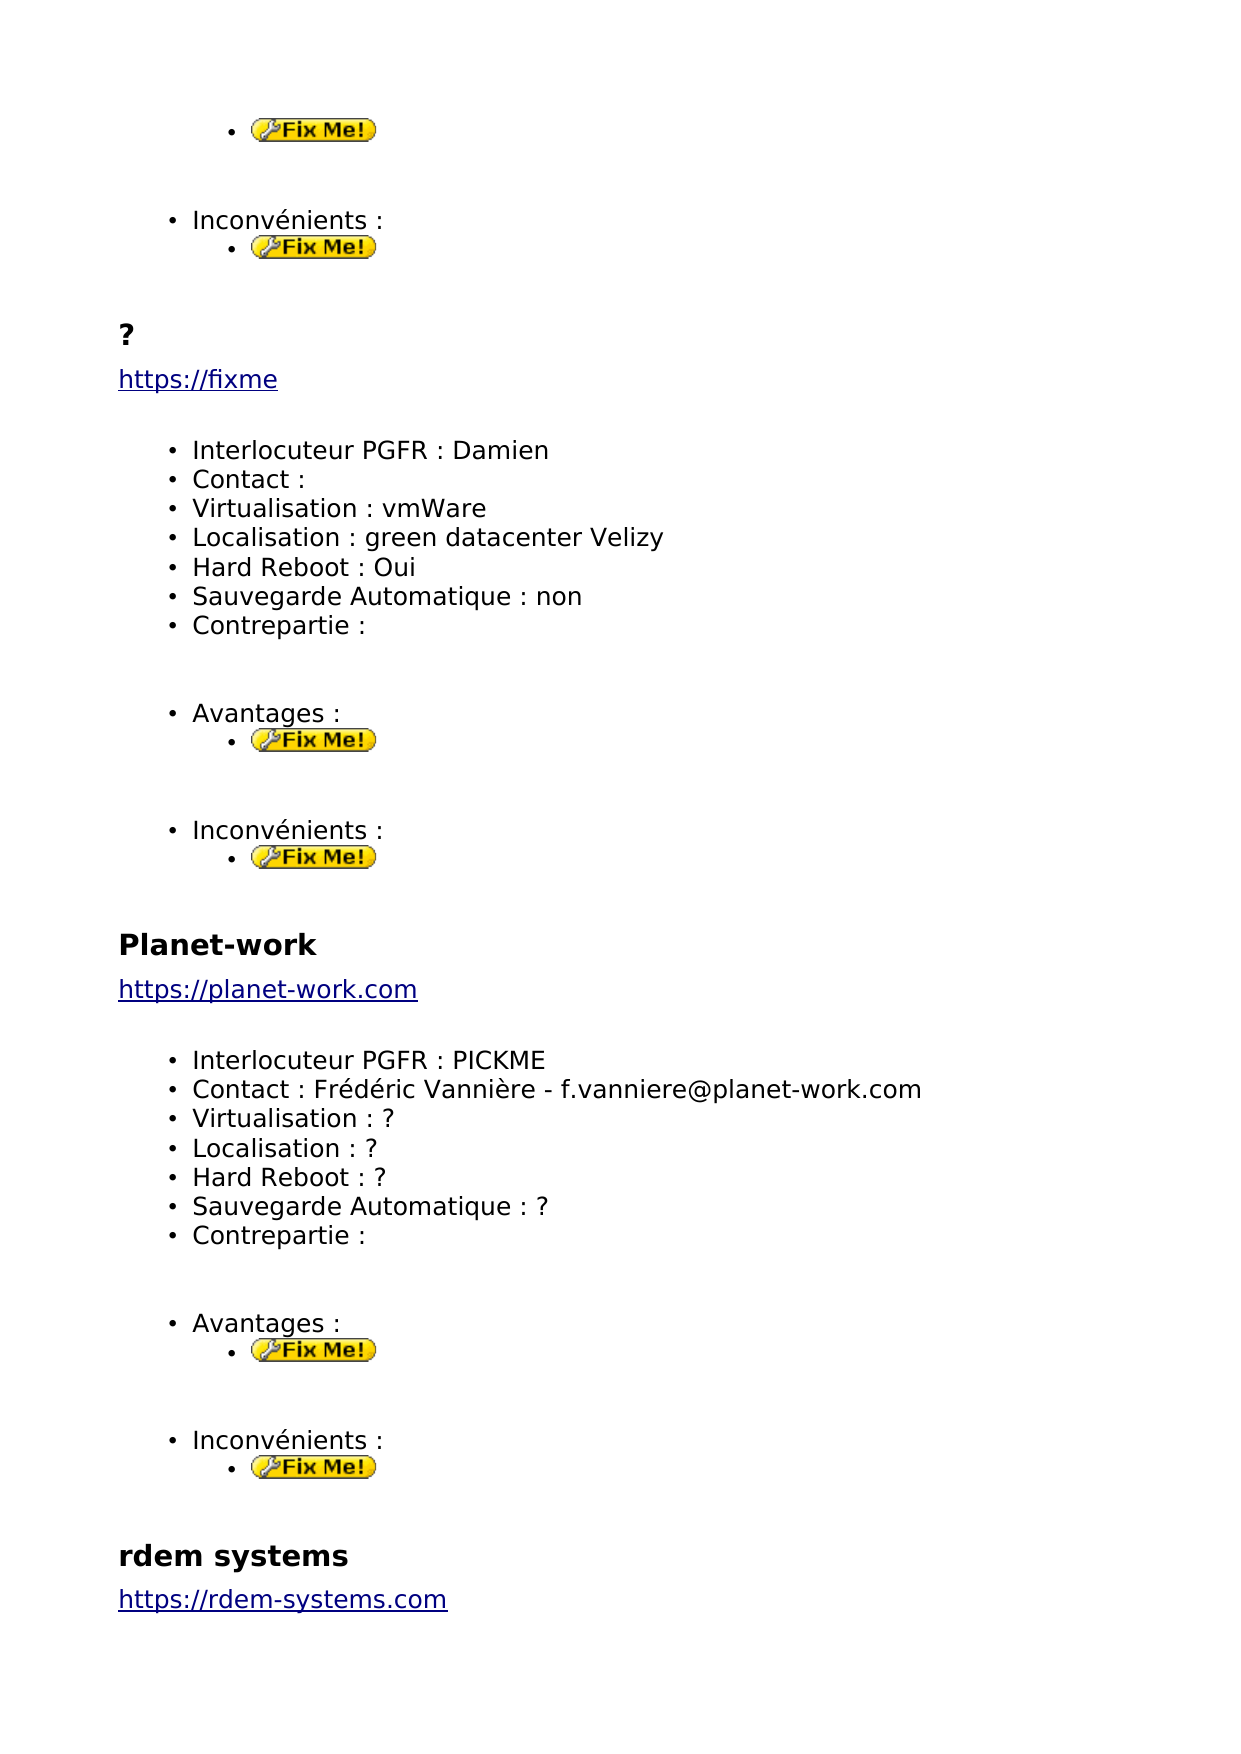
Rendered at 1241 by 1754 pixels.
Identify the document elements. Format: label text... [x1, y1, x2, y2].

list Contact : Frédéric Vannière - f.vanniere@planet-work.com [177, 1075, 1122, 1104]
text https://planet-work.com [118, 975, 1122, 1004]
subtitle Planet-work [118, 929, 1122, 963]
list Localisation : green datacenter Velizy [177, 523, 1122, 553]
picture [251, 728, 377, 752]
list Contrepartie : [177, 1221, 1122, 1250]
list Inconvénients : [177, 816, 1122, 845]
list Contact : [177, 465, 1122, 494]
list Interlocuteur PGFR : PICKME [177, 1046, 1122, 1075]
subtitle ? [118, 318, 1122, 352]
list Localisation : ? [177, 1134, 1122, 1163]
list Sauvegarde Automatique : ? [177, 1192, 1122, 1221]
list Virtualisation : ? [177, 1104, 1122, 1134]
list Hard Reboot : Oui [177, 553, 1122, 582]
text https://fixme [118, 365, 1122, 394]
list Contrepartie : [177, 611, 1122, 640]
list Interlocuteur PGFR : Damien [177, 436, 1122, 465]
list Inconvénients : [177, 1426, 1122, 1456]
picture [251, 118, 377, 142]
subtitle rdem systems [118, 1539, 1122, 1573]
picture [251, 1338, 377, 1362]
list Hard Reboot : ? [177, 1163, 1122, 1192]
list Sauvegarde Automatique : non [177, 582, 1122, 611]
picture [251, 235, 377, 259]
list Avantages : [177, 699, 1122, 728]
list Avantages : [177, 1309, 1122, 1338]
list Virtualisation : vmWare [177, 494, 1122, 523]
picture [251, 1455, 377, 1479]
list Inconvénients : [177, 206, 1122, 235]
picture [251, 845, 377, 869]
text https://rdem-systems.com [118, 1585, 1122, 1614]
